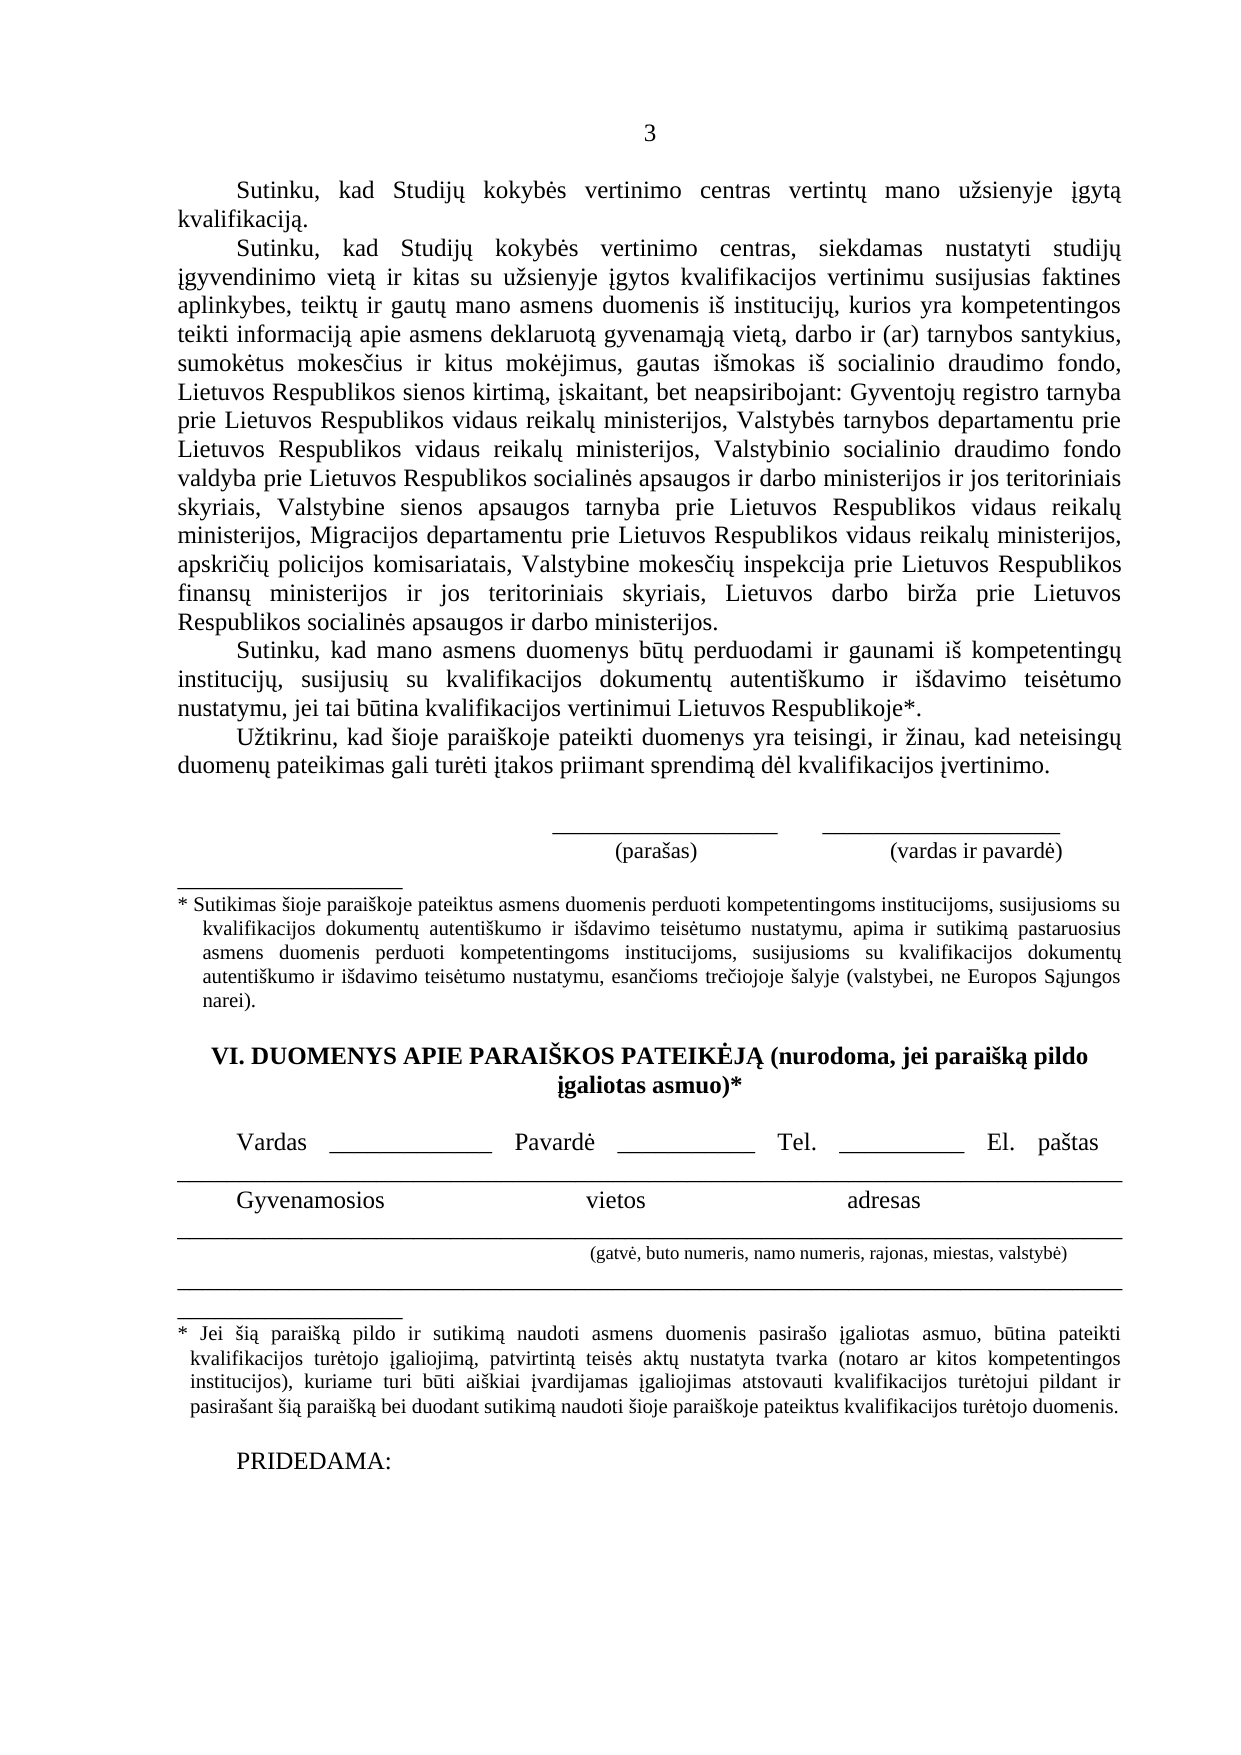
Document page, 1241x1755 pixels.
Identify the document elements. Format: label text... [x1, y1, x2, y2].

text _ [177, 1264, 1122, 1289]
text PRIDEDAMA: [177, 1446, 1122, 1475]
text Užtikrinu, kad šioje paraiškoje pateikti duomenys yra teisingi, ir žinau, kad neteisingų duomenų pateikimas gali turėti įtakos priimant sprendimą dėl kvalifikacijos įvertinimo. [177, 722, 1122, 779]
text Vardas _____________ Pavardė ___________ Tel. __________ El. paštas [177, 1127, 1122, 1181]
text (parašas) (vardas ir pavardė) [177, 837, 1122, 863]
text Sutinku, kad Studijų kokybės vertinimo centras vertintų mano užsienyje įgytą kvalifikaciją. [177, 176, 1122, 233]
text Gyvenamosios vietos adresas [177, 1185, 1122, 1238]
text * Sutikimas šioje paraiškoje pateiktus asmens duomenis perduoti kompetentingoms institucijoms, susijusioms su kvalifikacijos dokumentų autentiškumo ir išdavimo teisėtumo nustatymu, apima ir sutikimą pastaruosius asmens duomenis perduoti kompetentingoms institucijoms, susijusioms su kvalifikacijos dokumentų autentiškumo ir išdavimo teisėtumo nustatymu, esančioms trečiojoje šalyje (valstybei, ne Europos Sąjungos narei). [177, 892, 1122, 1012]
text * Jei šią paraišką pildo ir sutikimą naudoti asmens duomenis pasirašo įgaliotas asmuo, būtina pateikti kvalifikacijos turėtojo įgaliojimą, patvirtintą teisės aktų nustatyta tvarka (notaro ar kitos kompetentingos institucijos), kuriame turi būti aiškiai įvardijamas įgaliojimas atstovauti kvalifikacijos turėtojui pildant ir pasirašant šią paraišką bei duodant sutikimą naudoti šioje paraiškoje pateiktus kvalifikacijos turėtojo duomenis. [177, 1321, 1122, 1418]
text __________________ [177, 1293, 1122, 1321]
text __________________ [177, 863, 1122, 892]
text Sutinku, kad mano asmens duomenys būtų perduodami ir gaunami iš kompetentingų institucijų, susijusių su kvalifikacijos dokumentų autentiškumo ir išdavimo teisėtumo nustatymu, jei tai būtina kvalifikacijos vertinimui Lietuvos Respublikoje*. [177, 636, 1122, 722]
text Sutinku, kad Studijų kokybės vertinimo centras, siekdamas nustatyti studijų įgyvendinimo vietą ir kitas su užsienyje įgytos kvalifikacijos vertinimu susijusias faktines aplinkybes, teiktų ir gautų mano asmens duomenis iš institucijų, kurios yra kompetentingos teikti informaciją apie asmens deklaruotą gyvenamąją vietą, darbo ir (ar) tarnybos santykius, sumokėtus mokesčius ir kitus mokėjimus, gautas išmokas iš socialinio draudimo fondo, Lietuvos Respublikos sienos kirtimą, įskaitant, bet neapsiribojant: Gyventojų registro tarnyba prie Lietuvos Respublikos vidaus reikalų ministerijos, Valstybės tarnybos departamentu prie Lietuvos Respublikos vidaus reikalų ministerijos, Valstybinio socialinio draudimo fondo valdyba prie Lietuvos Respublikos socialinės apsaugos ir darbo ministerijos ir jos teritoriniais skyriais, Valstybine sienos apsaugos tarnyba prie Lietuvos Respublikos vidaus reikalų ministerijos, Migracijos departamentu prie Lietuvos Respublikos vidaus reikalų ministerijos, apskričių policijos komisariatais, Valstybine mokesčių inspekcija prie Lietuvos Respublikos finansų ministerijos ir jos teritoriniais skyriais, Lietuvos darbo birža prie Lietuvos Respublikos socialinės apsaugos ir darbo ministerijos. [177, 233, 1122, 636]
text __________________ ___________________ [552, 808, 1122, 837]
text (gatvė, buto numeris, namo numeris, rajonas, miestas, valstybė) [177, 1242, 1122, 1264]
text VI. DUOMENYS APIE PARAIŠKOS PATEIKĖJĄ (nurodoma, jei paraišką pildo įgaliotas asmuo)* [177, 1041, 1122, 1098]
